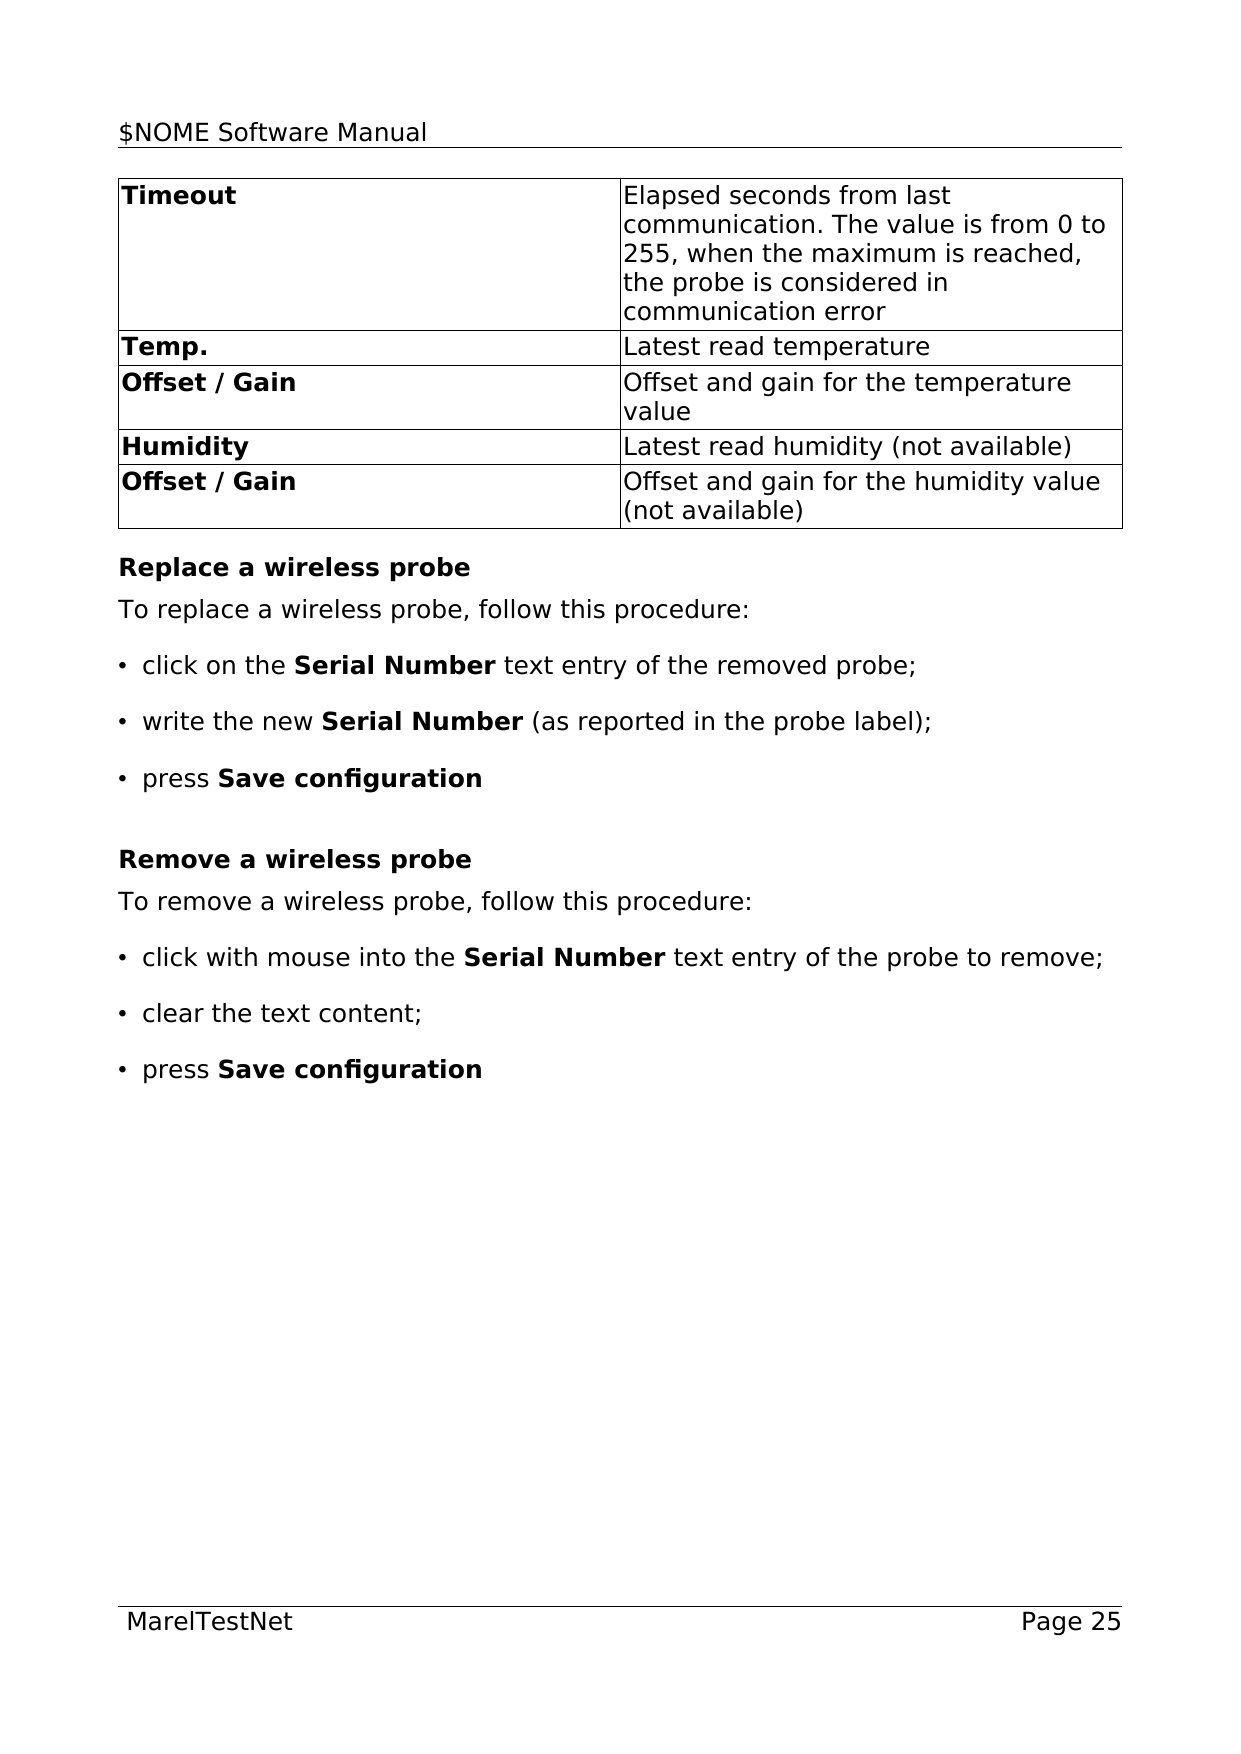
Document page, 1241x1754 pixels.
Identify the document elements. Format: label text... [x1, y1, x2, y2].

table_cell Offset / Gain [119, 465, 620, 528]
table_cell Latest read humidity (not available) [621, 430, 1122, 464]
table_cell Offset / Gain [119, 366, 620, 429]
list write the new Serial Number (as reported in the probe label); [118, 708, 1122, 737]
table_cell Humidity [119, 430, 620, 464]
table_cell Offset and gain for the humidity value (not available) [621, 465, 1122, 528]
table_cell Temp. [119, 331, 620, 365]
text To replace a wireless probe, follow this procedure: [118, 595, 1122, 624]
subtitle Remove a wireless probe [118, 845, 1122, 874]
list click on the Serial Number text entry of the removed probe; [118, 651, 1122, 681]
table_cell Offset and gain for the temperature value [621, 366, 1122, 429]
list click with mouse into the Serial Number text entry of the probe to remove; [118, 943, 1122, 972]
table_cell Latest read temperature [621, 331, 1122, 365]
list press Save configuration [118, 764, 1122, 793]
text To remove a wireless probe, follow this procedure: [118, 887, 1122, 916]
table_cell Timeout [119, 179, 620, 329]
list press Save configuration [118, 1056, 1122, 1085]
table_cell Elapsed seconds from last communication. The value is from 0 to 255, when the maximum is reached, the probe is considered in communication error [621, 179, 1122, 329]
subtitle Replace a wireless probe [118, 553, 1122, 583]
list clear the text content; [118, 999, 1122, 1028]
